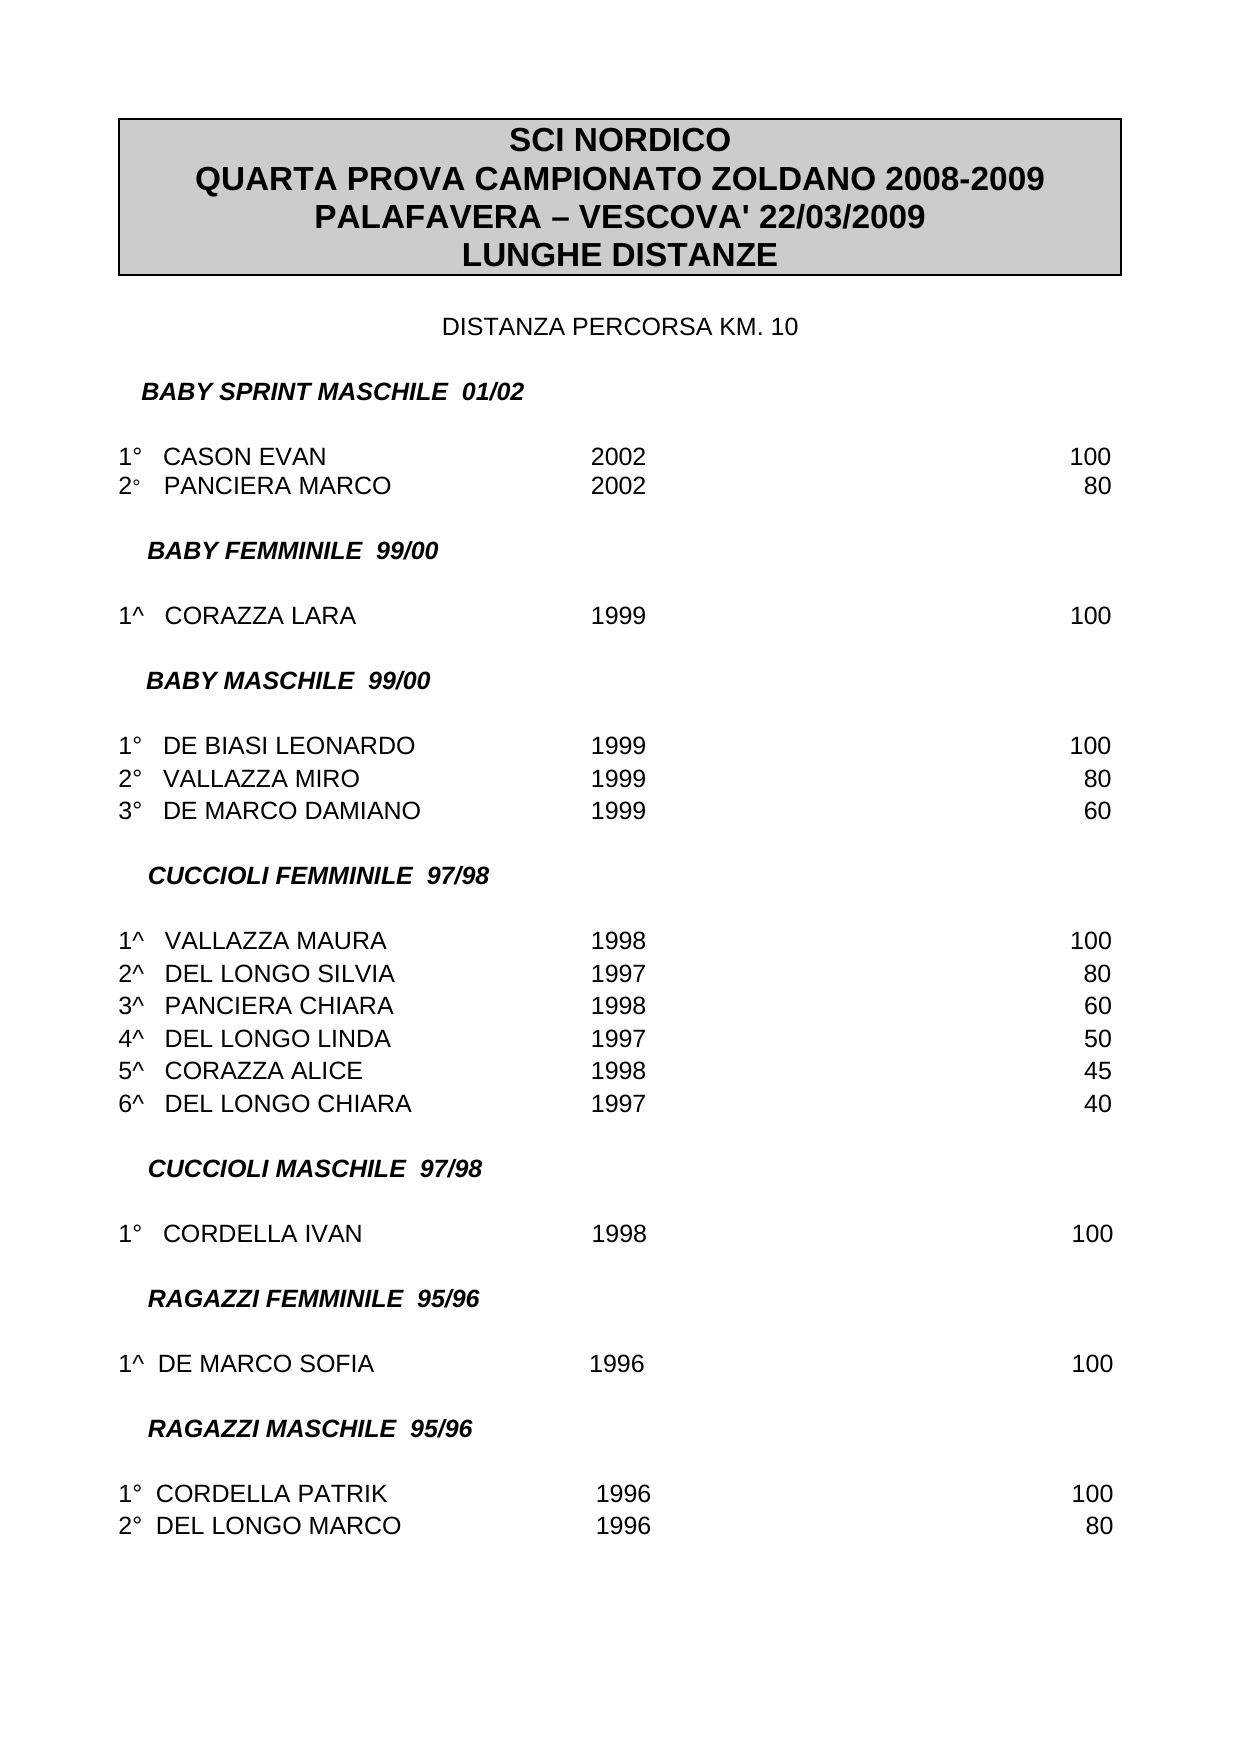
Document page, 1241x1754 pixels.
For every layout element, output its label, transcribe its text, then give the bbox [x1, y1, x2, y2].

subtitle RAGAZZI FEMMINILE 95/96 [148, 1280, 1122, 1312]
subtitle CUCCIOLI FEMMINILE 97/98 [148, 857, 1122, 890]
text 1° CORDELLA IVAN 1998 100 [118, 1215, 1122, 1247]
subtitle CUCCIOLI MASCHILE 97/98 [148, 1150, 1122, 1182]
text 3^ PANCIERA CHIARA 1998 60 [118, 987, 1122, 1020]
text 1^ CORAZZA LARA 1999 100 [118, 597, 1122, 630]
text 1^ DE MARCO SOFIA 1996 100 [118, 1345, 1122, 1377]
text 1° CORDELLA PATRIK 1996 100 [118, 1475, 1122, 1507]
text 5^ CORAZZA ALICE 1998 45 [118, 1052, 1122, 1085]
text 1° DE BIASI LEONARDO 1999 100 [118, 727, 1122, 760]
subtitle RAGAZZI MASCHILE 95/96 [148, 1410, 1122, 1442]
text 4^ DEL LONGO LINDA 1997 50 [118, 1020, 1122, 1052]
text LUNGHE DISTANZE [120, 233, 1120, 274]
text SCI NORDICO [120, 120, 1120, 157]
text 1° CASON EVAN 2002 100 [118, 438, 1122, 471]
text DISTANZA PERCORSA KM. 10 [118, 308, 1122, 341]
subtitle PALAFAVERA – VESCOVA' 22/03/2009 [120, 195, 1120, 233]
text 3° DE MARCO DAMIANO 1999 60 [118, 792, 1122, 825]
subtitle QUARTA PROVA CAMPIONATO ZOLDANO 2008-2009 [120, 157, 1120, 195]
subtitle BABY FEMMINILE 99/00 [118, 532, 1122, 565]
text 2° VALLAZZA MIRO 1999 80 [118, 760, 1122, 792]
text 1^ VALLAZZA MAURA 1998 100 [118, 922, 1122, 955]
subtitle BABY SPRINT MASCHILE 01/02 [118, 373, 1122, 406]
text 2^ DEL LONGO SILVIA 1997 80 [118, 955, 1122, 987]
text 2° DEL LONGO MARCO 1996 80 [118, 1507, 1122, 1540]
subtitle BABY MASCHILE 99/00 [118, 662, 1122, 695]
text 2° PANCIERA MARCO 2002 80 [118, 471, 1122, 500]
text 6^ DEL LONGO CHIARA 1997 40 [118, 1085, 1122, 1117]
